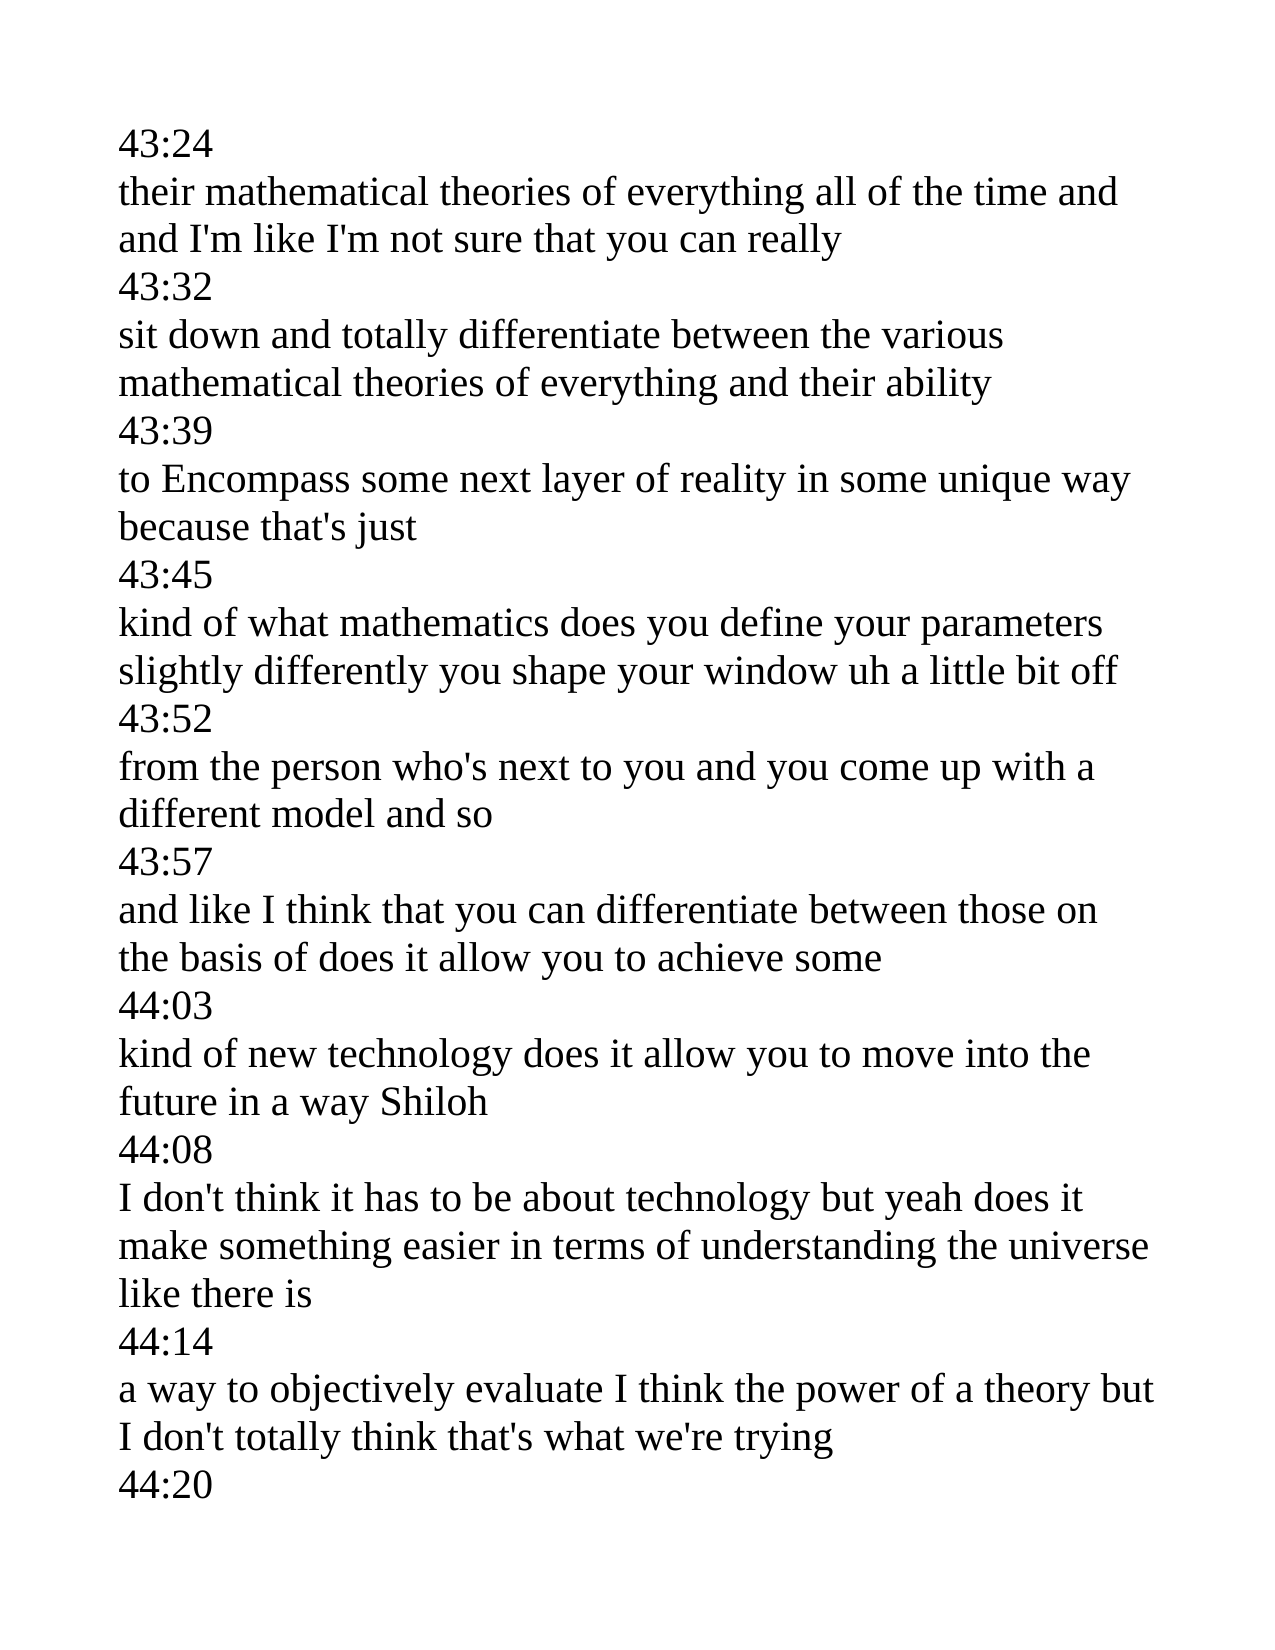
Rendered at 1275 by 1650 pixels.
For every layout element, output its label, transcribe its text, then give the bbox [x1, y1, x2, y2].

text 44:20 [118, 1460, 1157, 1508]
text I don't think it has to be about technology but yeah does it make something easier in terms of understanding the universe like there is [118, 1172, 1157, 1316]
text 43:45 [118, 549, 1157, 597]
text 43:52 [118, 693, 1157, 741]
text kind of what mathematics does you define your parameters slightly differently you shape your window uh a little bit off [118, 597, 1157, 693]
text 44:14 [118, 1316, 1157, 1364]
text 44:08 [118, 1124, 1157, 1172]
text their mathematical theories of everything all of the time and and I'm like I'm not sure that you can really [118, 166, 1157, 262]
text from the person who's next to you and you come up with a different model and so [118, 741, 1157, 837]
text 44:03 [118, 981, 1157, 1028]
text to Encompass some next layer of reality in some unique way because that's just [118, 453, 1157, 549]
text 43:39 [118, 406, 1157, 453]
text kind of new technology does it allow you to move into the future in a way Shiloh [118, 1028, 1157, 1124]
text sit down and totally differentiate between the various mathematical theories of everything and their ability [118, 310, 1157, 406]
text and like I think that you can differentiate between those on the basis of does it allow you to achieve some [118, 885, 1157, 981]
text 43:32 [118, 262, 1157, 310]
text 43:24 [118, 118, 1157, 166]
text a way to objectively evaluate I think the power of a theory but I don't totally think that's what we're trying [118, 1364, 1157, 1460]
text 43:57 [118, 837, 1157, 885]
